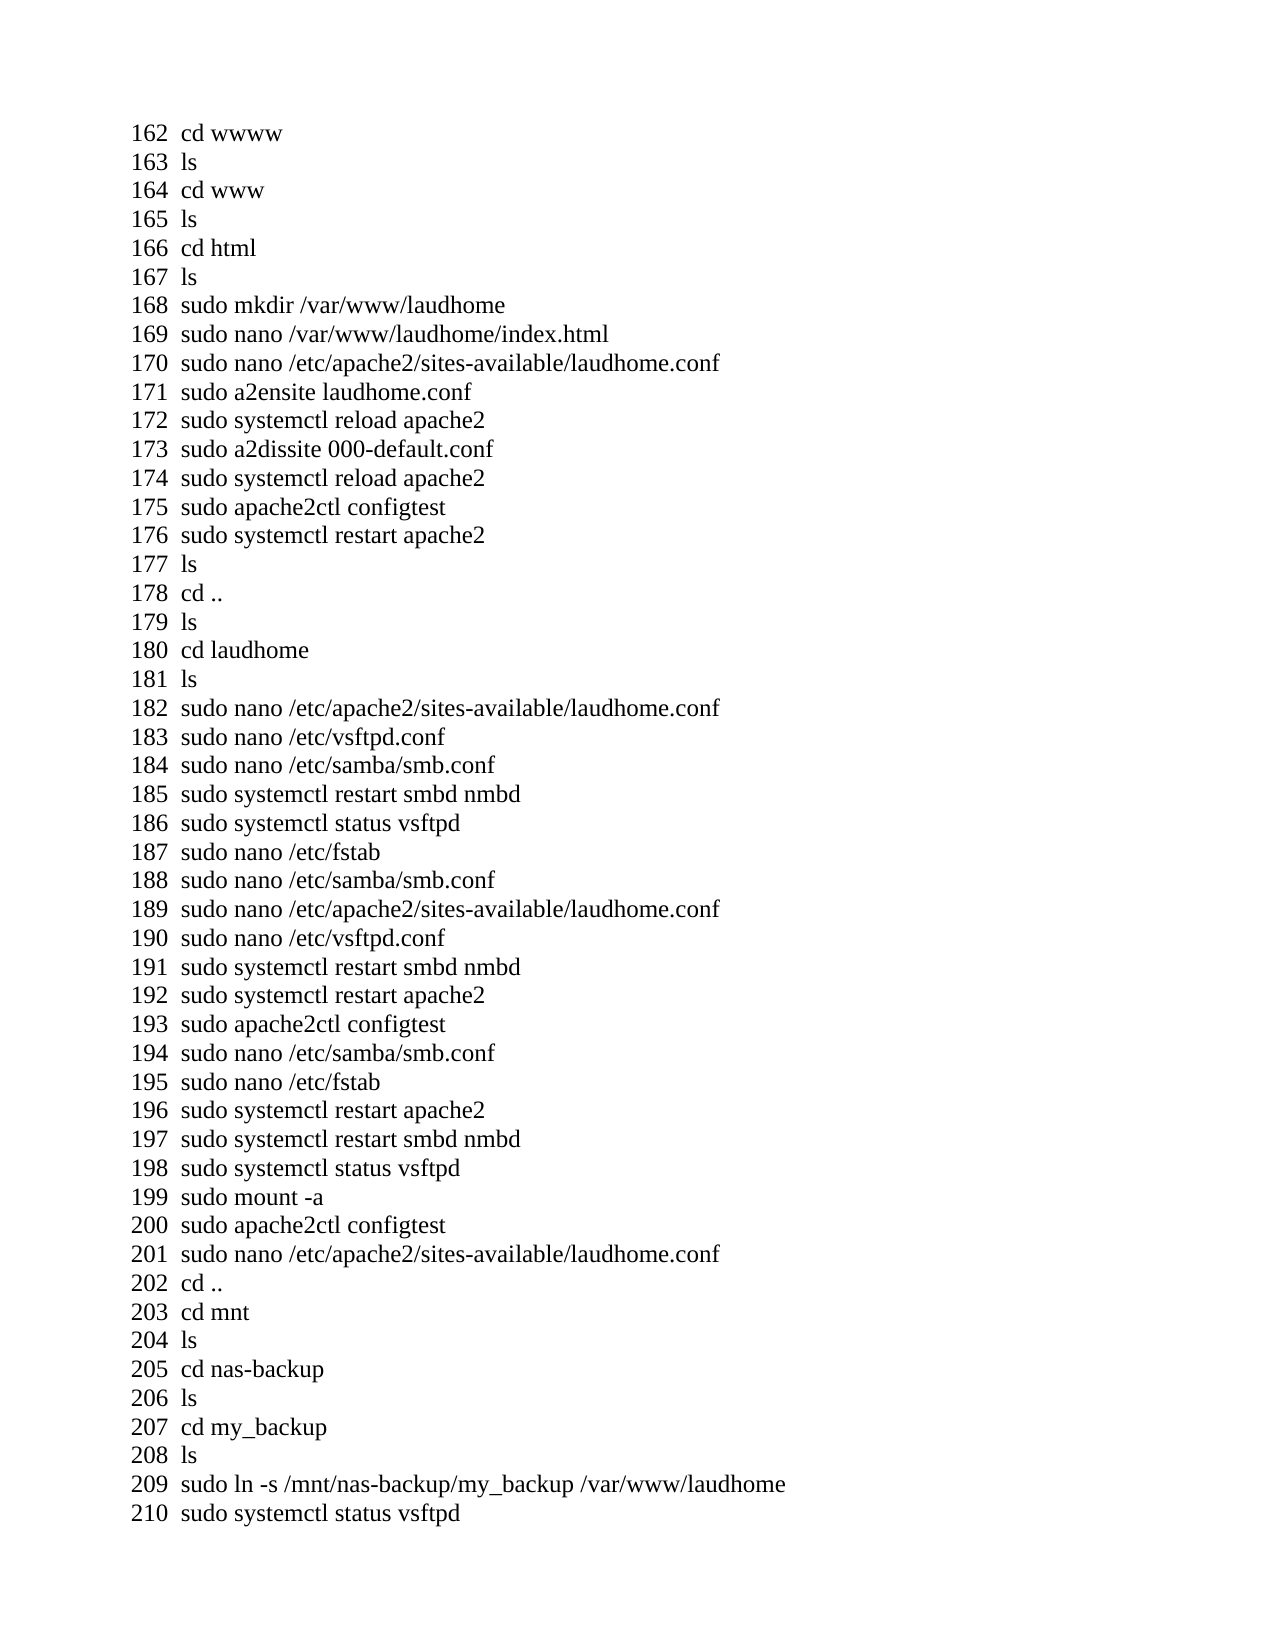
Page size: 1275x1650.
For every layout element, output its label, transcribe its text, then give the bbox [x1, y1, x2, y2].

text 186 sudo systemctl status vsftpd [118, 808, 1157, 837]
text 170 sudo nano /etc/apache2/sites-available/laudhome.conf [118, 348, 1157, 377]
text 208 ls [118, 1441, 1157, 1469]
text 183 sudo nano /etc/vsftpd.conf [118, 722, 1157, 751]
text 169 sudo nano /var/www/laudhome/index.html [118, 319, 1157, 348]
text 176 sudo systemctl restart apache2 [118, 521, 1157, 549]
text 166 cd html [118, 233, 1157, 262]
text 182 sudo nano /etc/apache2/sites-available/laudhome.conf [118, 693, 1157, 722]
text 193 sudo apache2ctl configtest [118, 1009, 1157, 1038]
text 187 sudo nano /etc/fstab [118, 837, 1157, 866]
text 181 ls [118, 664, 1157, 693]
text 207 cd my_backup [118, 1412, 1157, 1441]
text 173 sudo a2dissite 000-default.conf [118, 434, 1157, 463]
text 202 cd .. [118, 1268, 1157, 1297]
text 180 cd laudhome [118, 636, 1157, 664]
text 195 sudo nano /etc/fstab [118, 1067, 1157, 1096]
text 209 sudo ln -s /mnt/nas-backup/my_backup /var/www/laudhome [118, 1469, 1157, 1498]
text 177 ls [118, 549, 1157, 578]
text 210 sudo systemctl status vsftpd [118, 1498, 1157, 1527]
text 206 ls [118, 1383, 1157, 1412]
text 194 sudo nano /etc/samba/smb.conf [118, 1038, 1157, 1067]
text 174 sudo systemctl reload apache2 [118, 463, 1157, 492]
text 197 sudo systemctl restart smbd nmbd [118, 1124, 1157, 1153]
text 168 sudo mkdir /var/www/laudhome [118, 291, 1157, 319]
text 171 sudo a2ensite laudhome.conf [118, 377, 1157, 406]
text 165 ls [118, 204, 1157, 233]
text 203 cd mnt [118, 1297, 1157, 1326]
text 178 cd .. [118, 578, 1157, 607]
text 163 ls [118, 147, 1157, 176]
text 188 sudo nano /etc/samba/smb.conf [118, 866, 1157, 894]
text 199 sudo mount -a [118, 1182, 1157, 1211]
text 204 ls [118, 1326, 1157, 1354]
text 162 cd wwww [118, 118, 1157, 147]
text 164 cd www [118, 176, 1157, 204]
text 190 sudo nano /etc/vsftpd.conf [118, 923, 1157, 952]
text 191 sudo systemctl restart smbd nmbd [118, 952, 1157, 981]
text 184 sudo nano /etc/samba/smb.conf [118, 751, 1157, 779]
text 175 sudo apache2ctl configtest [118, 492, 1157, 521]
text 167 ls [118, 262, 1157, 291]
text 198 sudo systemctl status vsftpd [118, 1153, 1157, 1182]
text 205 cd nas-backup [118, 1354, 1157, 1383]
text 172 sudo systemctl reload apache2 [118, 406, 1157, 434]
text 185 sudo systemctl restart smbd nmbd [118, 779, 1157, 808]
text 200 sudo apache2ctl configtest [118, 1211, 1157, 1239]
text 179 ls [118, 607, 1157, 636]
text 189 sudo nano /etc/apache2/sites-available/laudhome.conf [118, 894, 1157, 923]
text 192 sudo systemctl restart apache2 [118, 981, 1157, 1009]
text 196 sudo systemctl restart apache2 [118, 1096, 1157, 1124]
text 201 sudo nano /etc/apache2/sites-available/laudhome.conf [118, 1239, 1157, 1268]
